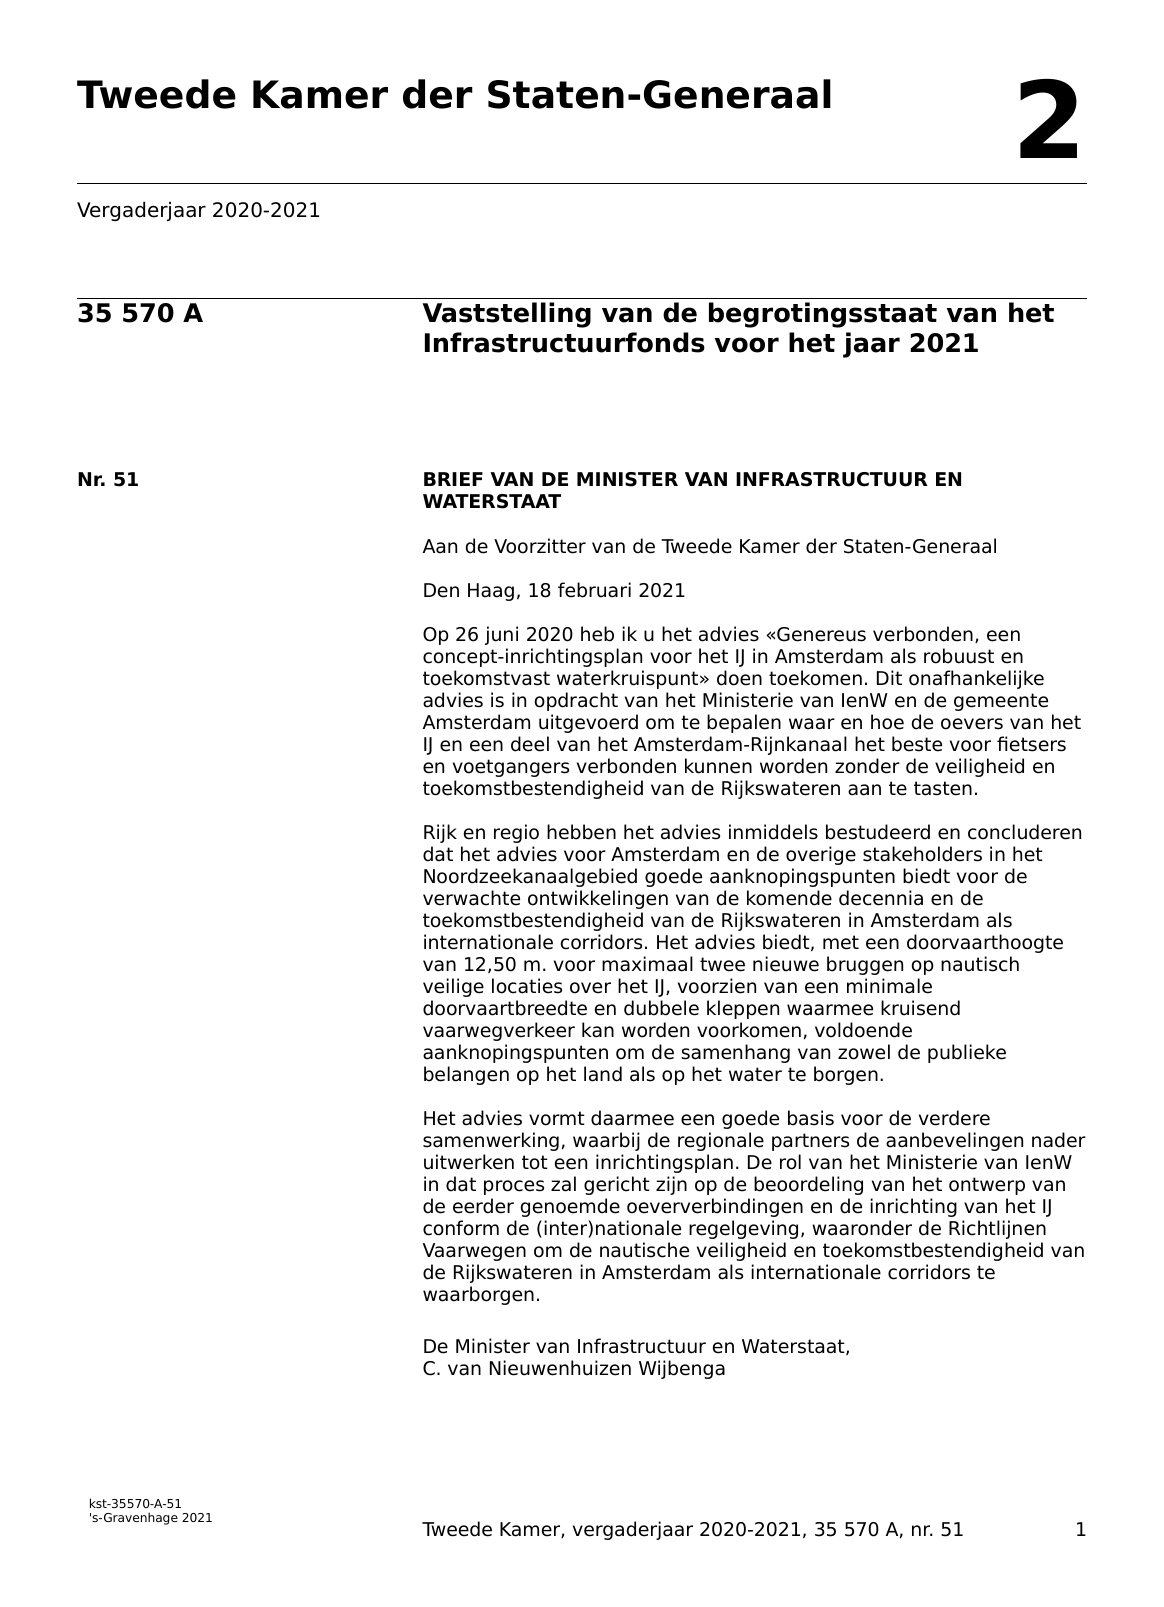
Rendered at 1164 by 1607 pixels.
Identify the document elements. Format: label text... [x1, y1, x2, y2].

table_header 2 [886, 59, 1087, 183]
text kst-35570-A-51 [88, 1497, 323, 1511]
text Rijk en regio hebben het advies inmiddels bestudeerd en concluderen dat het advies voor Amsterdam en de overige stakeholders in het Noordzeekanaalgebied goede aanknopingspunten biedt voor de verwachte ontwikkelingen van de komende decennia en de toekomstbestendigheid van de Rijkswateren in Amsterdam als internationale corridors. Het advies biedt, met een doorvaarthoogte van 12,50 m. voor maximaal twee nieuwe bruggen op nautisch veilige locaties over het IJ, voorzien van een minimale doorvaartbreedte en dubbele kleppen waarmee kruisend vaarwegverkeer kan worden voorkomen, voldoende aanknopingspunten om de samenhang van zowel de publieke belangen op het land als op het water te borgen. [422, 822, 1087, 1086]
table_header Tweede Kamer der Staten-Generaal [77, 59, 886, 183]
text Aan de Voorzitter van de Tweede Kamer der Staten-Generaal [422, 536, 1087, 557]
text 's-Gravenhage 2021 [88, 1511, 323, 1525]
subtitle 35 570 A Vaststelling van de begrotingsstaat van het Infrastructuurfonds voor het jaar 2021 [77, 299, 1087, 358]
text Op 26 juni 2020 heb ik u het advies «Genereus verbonden, een concept-inrichtingsplan voor het IJ in Amsterdam als robuust en toekomstvast waterkruispunt» doen toekomen. Dit onafhankelijke advies is in opdracht van het Ministerie van IenW en de gemeente Amsterdam uitgevoerd om te bepalen waar en hoe de oevers van het IJ en een deel van het Amsterdam-Rijnkanaal het beste voor fietsers en voetgangers verbonden kunnen worden zonder de veiligheid en toekomstbestendigheid van de Rijkswateren aan te tasten. [422, 624, 1087, 800]
table_cell Vergaderjaar 2020-2021 [77, 184, 1087, 298]
subtitle Nr. 51 BRIEF VAN DE MINISTER VAN INFRASTRUCTUUR EN WATERSTAAT [77, 469, 1087, 513]
text Het advies vormt daarmee een goede basis voor de verdere samenwerking, waarbij de regionale partners de aanbevelingen nader uitwerken tot een inrichtingsplan. De rol van het Ministerie van IenW in dat proces zal gericht zijn op de beoordeling van het ontwerp van de eerder genoemde oeververbindingen en de inrichting van het IJ conform de (inter)nationale regelgeving, waaronder de Richtlijnen Vaarwegen om de nautische veiligheid en toekomstbestendigheid van de Rijkswateren in Amsterdam als internationale corridors te waarborgen. [422, 1108, 1087, 1306]
text De Minister van Infrastructuur en Waterstaat, C. van Nieuwenhuizen Wijbenga [422, 1336, 1087, 1379]
text Den Haag, 18 februari 2021 [422, 580, 1087, 602]
